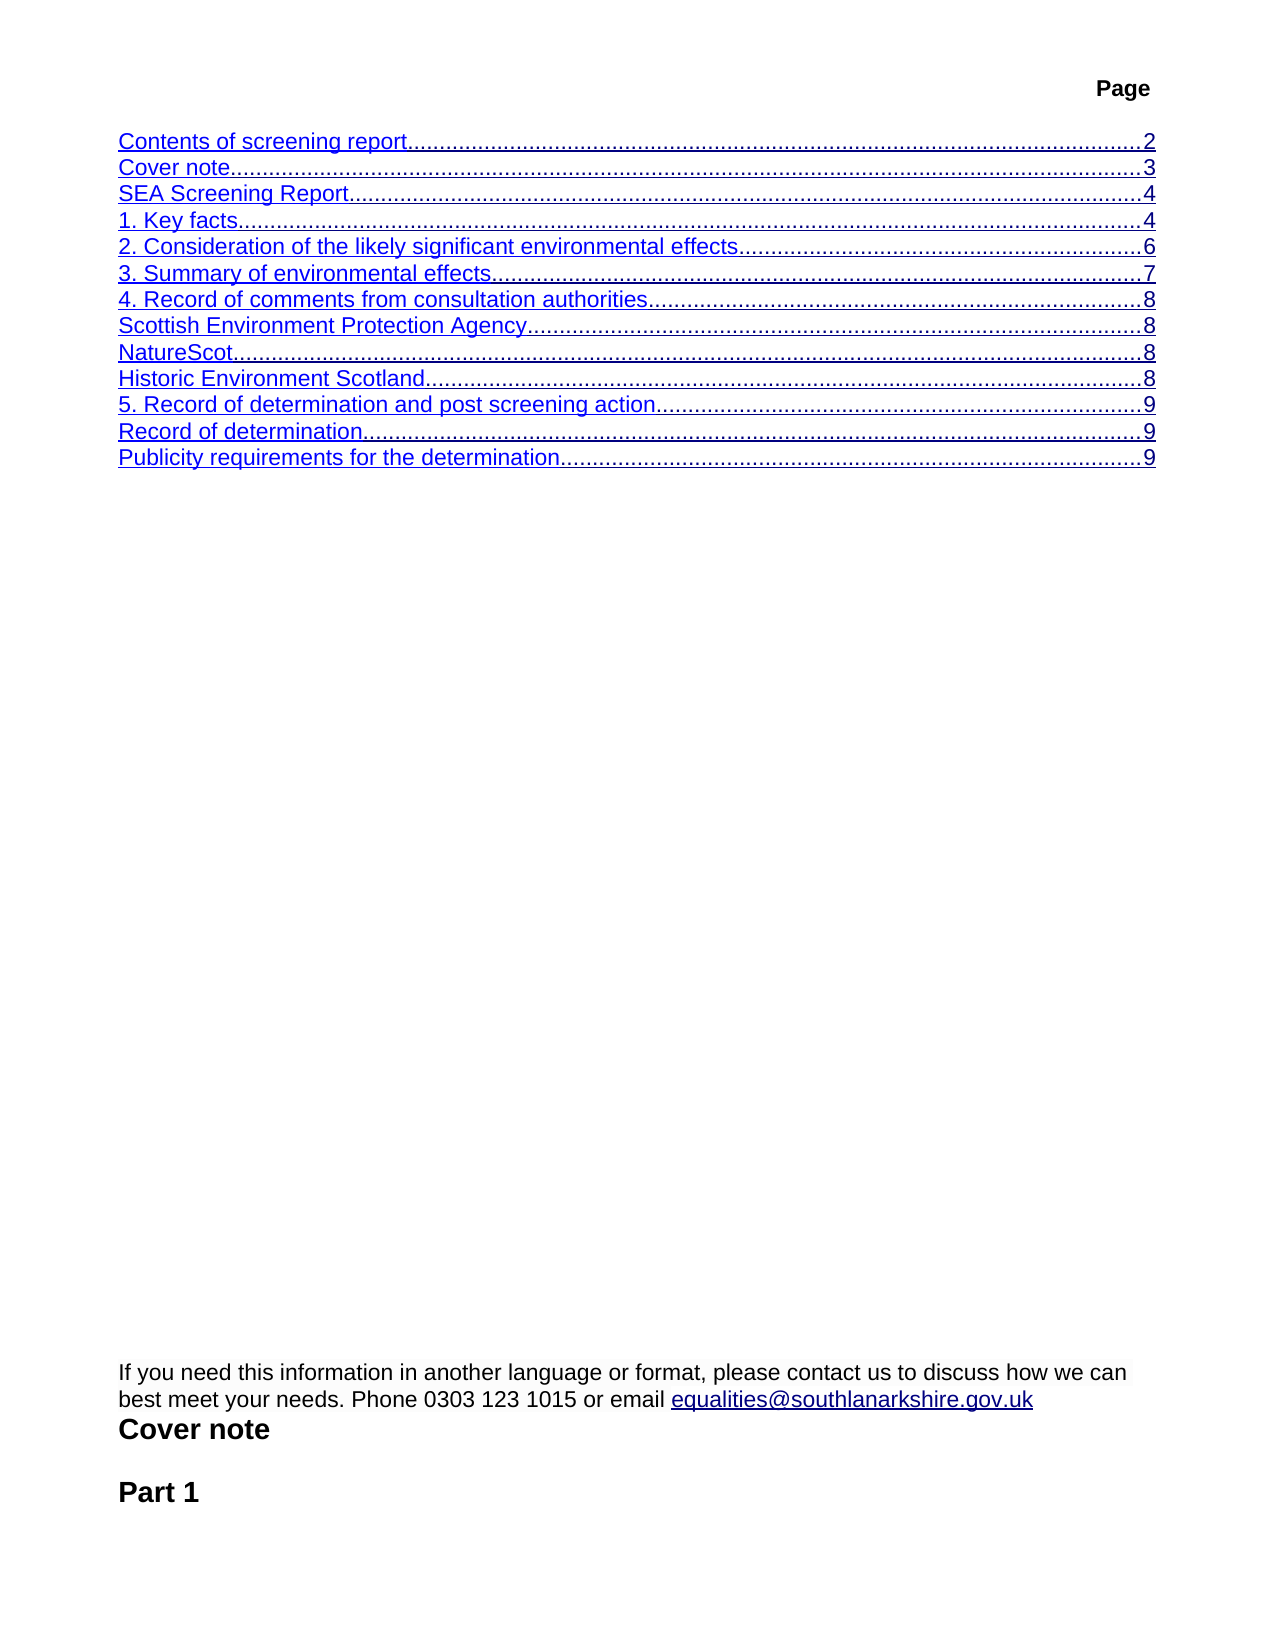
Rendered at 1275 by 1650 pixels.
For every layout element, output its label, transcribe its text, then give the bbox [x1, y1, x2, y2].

text Record of determination 9 [118, 418, 1157, 444]
text Cover note 3 [118, 154, 1157, 180]
text 3. Summary of environmental effects 7 [118, 259, 1157, 286]
text 4. Record of comments from consultation authorities 8 [118, 286, 1157, 312]
subtitle Cover note [118, 1412, 1157, 1445]
text Page [118, 75, 1157, 101]
text Publicity requirements for the determination 9 [118, 444, 1157, 470]
text If you need this information in another language or format, please contact us to discuss how we can best meet your needs. Phone 0303 123 1015 or email equalities@southlanarkshire.gov.uk [118, 1359, 1157, 1412]
text NatureScot 8 [118, 338, 1157, 365]
text 2. Consideration of the likely significant environmental effects 6 [118, 233, 1157, 259]
text Part 1 [118, 1474, 1157, 1508]
text 1. Key facts 4 [118, 207, 1157, 233]
text Contents of screening report 2 [118, 128, 1157, 154]
text Scottish Environment Protection Agency 8 [118, 312, 1157, 338]
text Historic Environment Scotland 8 [118, 365, 1157, 391]
text 5. Record of determination and post screening action 9 [118, 391, 1157, 418]
text SEA Screening Report 4 [118, 180, 1157, 207]
